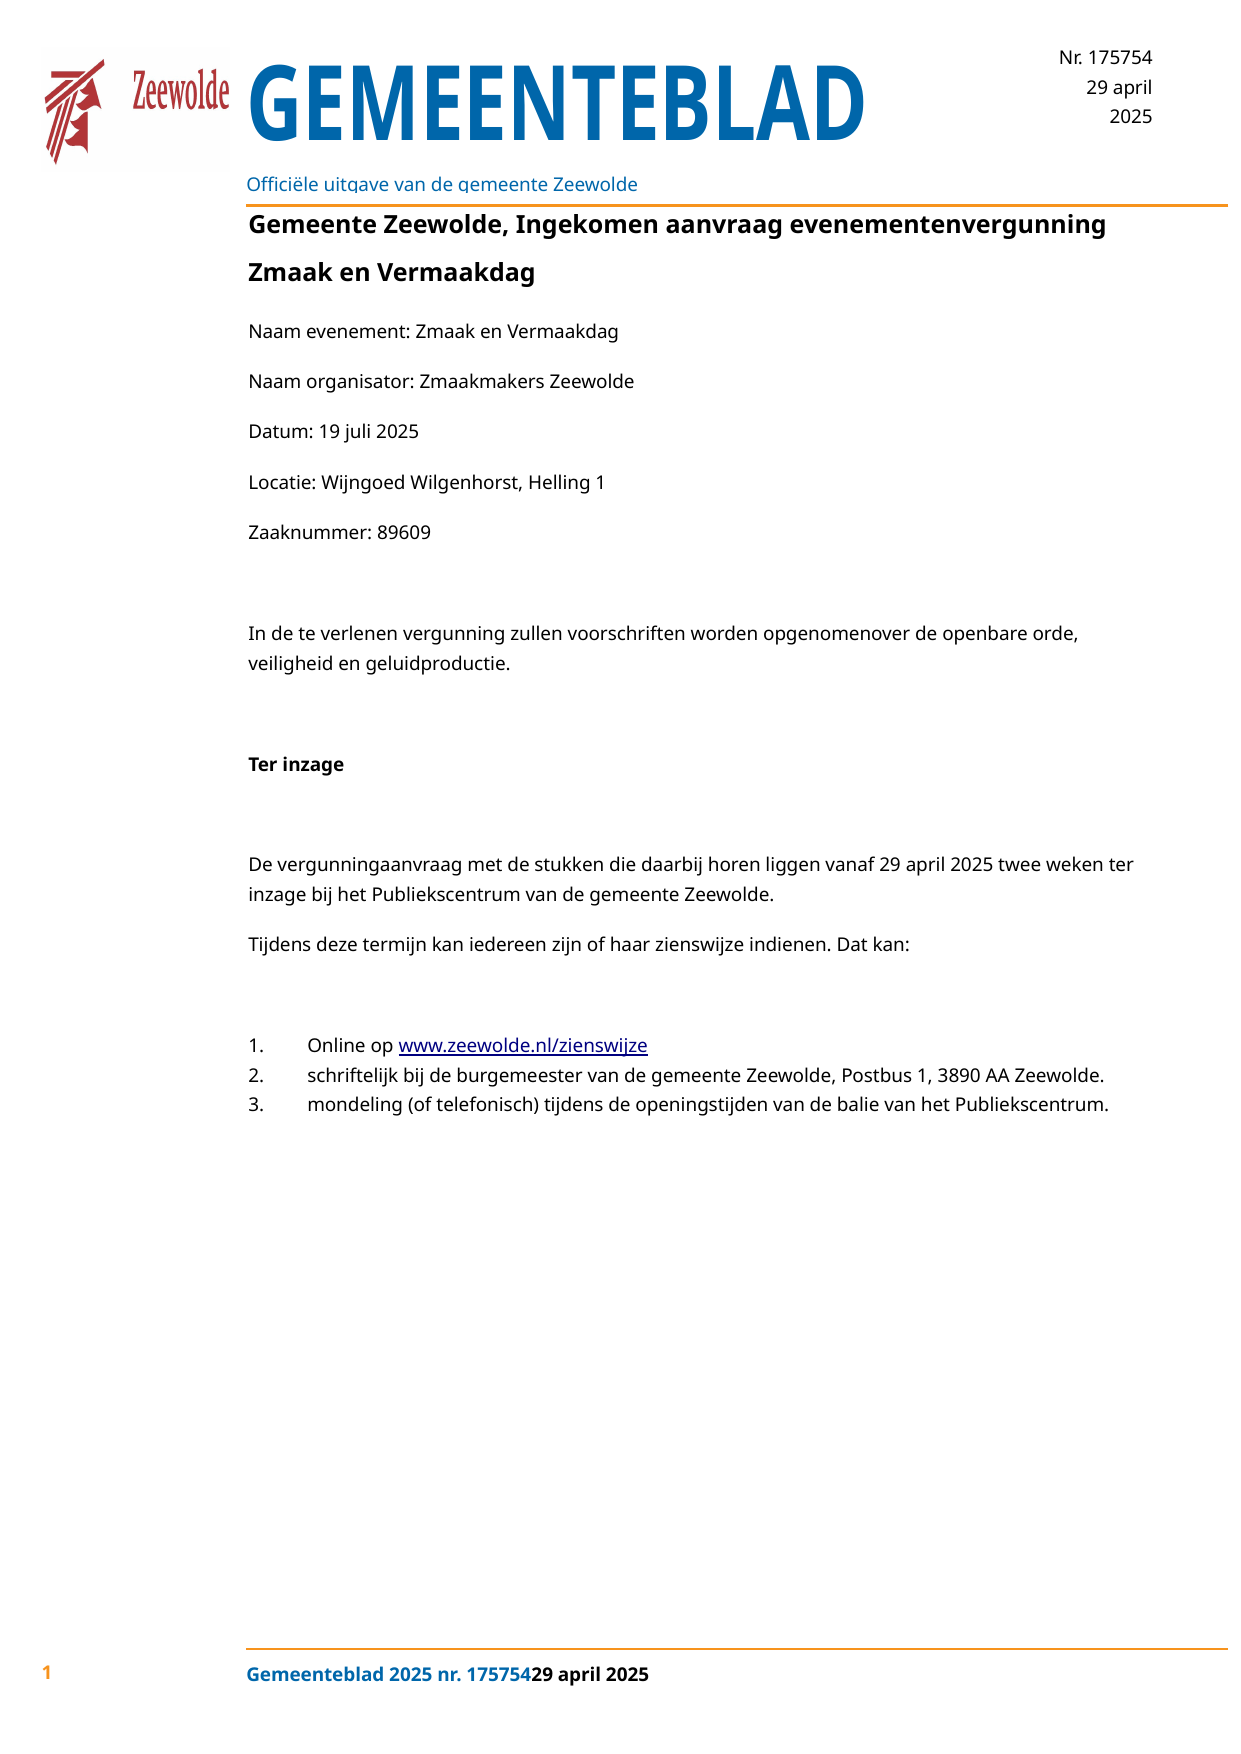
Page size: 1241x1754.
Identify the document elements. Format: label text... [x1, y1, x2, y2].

text Datum: 19 juli 2025 [248, 419, 1152, 444]
text Gemeente Zeewolde, Ingekomen aanvraag evenementenvergunning Zmaak en Vermaakdag [248, 207, 1152, 288]
text In de te verlenen vergunning zullen voorschriften worden opgenomenover de openbare orde, veiligheid en geluidproductie. [248, 620, 1152, 676]
list Online op www.zeewolde.nl/zienswijze [248, 1032, 1152, 1058]
text Naam organisator: Zmaakmakers Zeewolde [248, 368, 1152, 394]
text De vergunningaanvraag met de stukken die daarbij horen liggen vanaf 29 april 2025 twee weken ter inzage bij het Publiekscentrum van de gemeente Zeewolde. [248, 852, 1152, 907]
text Ter inzage [248, 751, 1152, 777]
text Naam evenement: Zmaak en Vermaakdag [248, 318, 1152, 344]
picture [41, 47, 231, 172]
text Locatie: Wijngoed Wilgenhorst, Helling 1 [248, 469, 1152, 495]
text Tijdens deze termijn kan iedereen zijn of haar zienswijze indienen. Dat kan: [248, 932, 1152, 957]
text Zaaknummer: 89609 [248, 519, 1152, 545]
list mondeling (of telefonisch) tijdens de openingstijden van de balie van het Publiekscentrum. [248, 1092, 1152, 1117]
list schriftelijk bij de burgemeester van de gemeente Zeewolde, Postbus 1, 3890 AA Zeewolde. [248, 1062, 1152, 1088]
